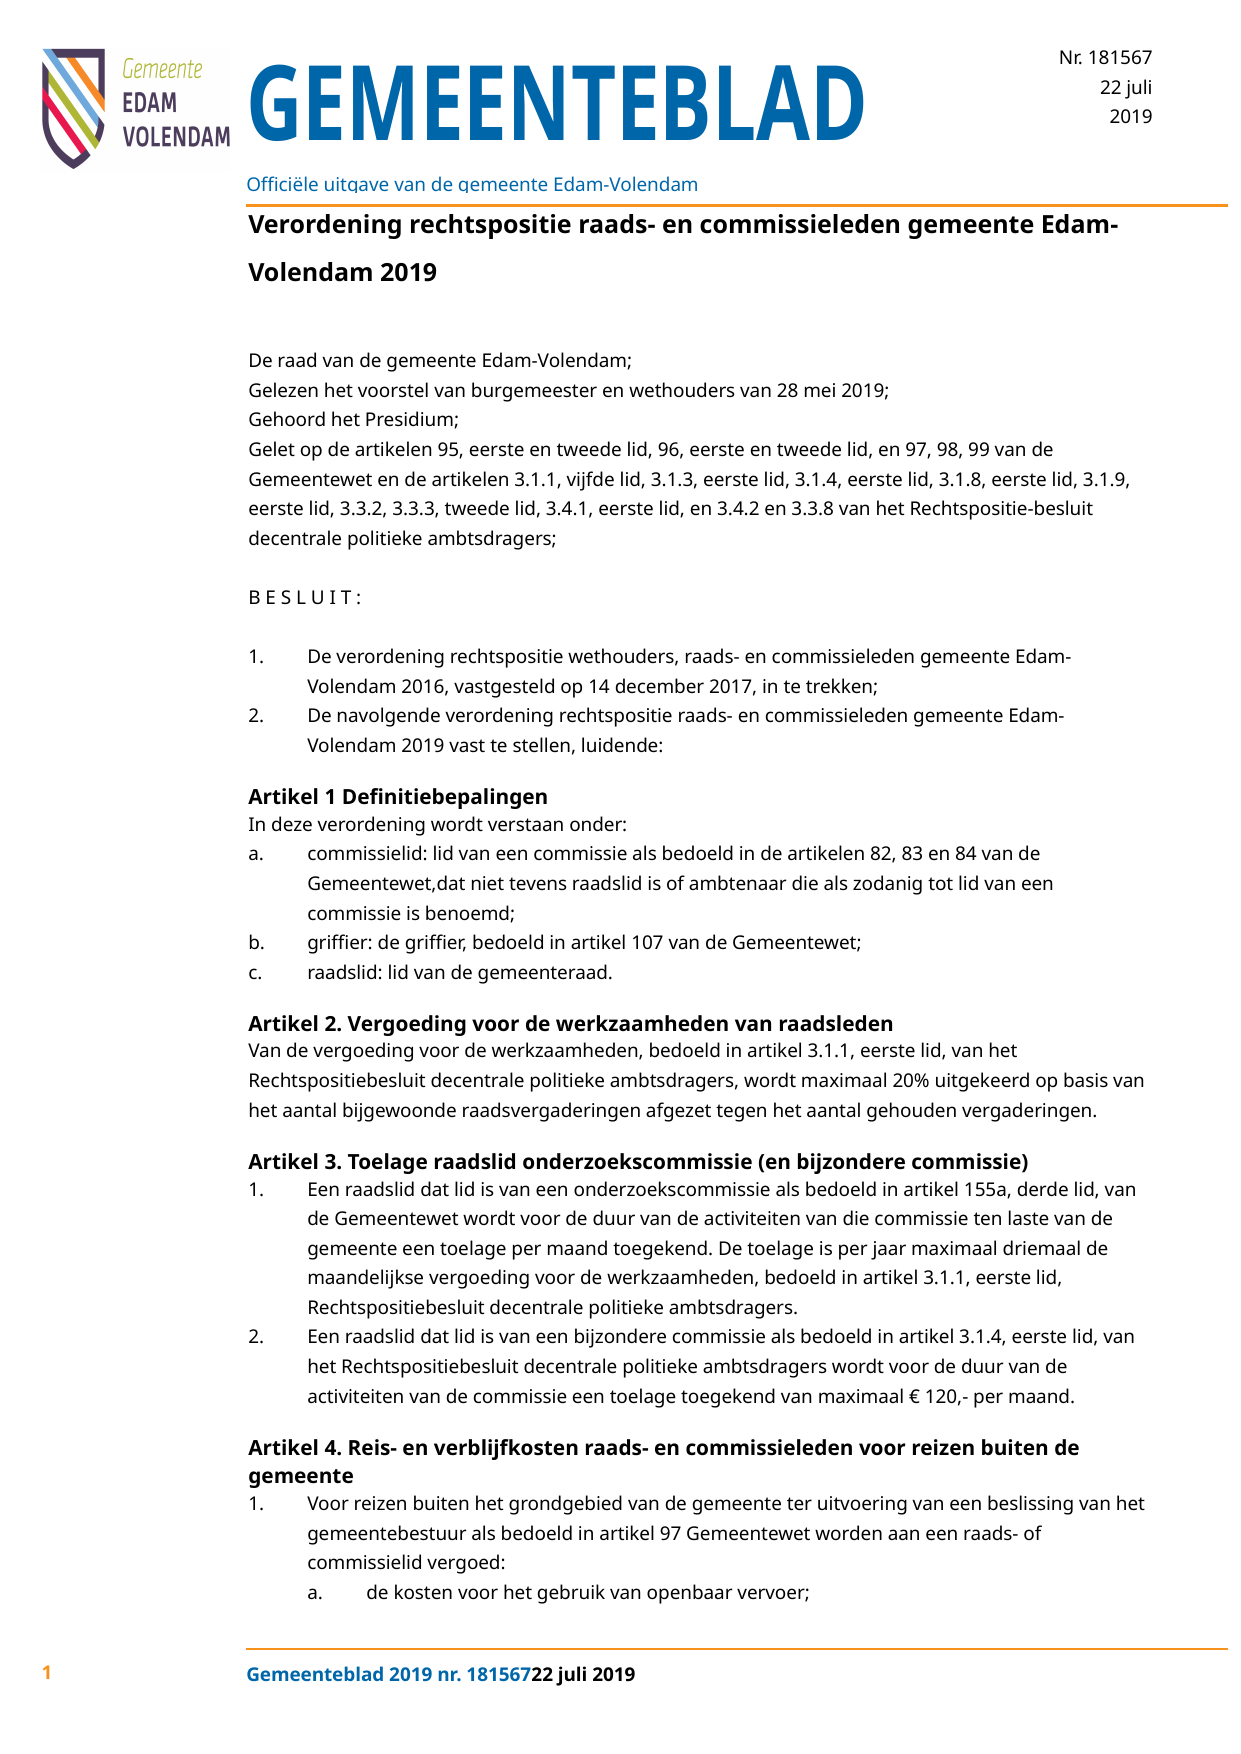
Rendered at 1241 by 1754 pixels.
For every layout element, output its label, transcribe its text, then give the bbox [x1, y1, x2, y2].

list Een raadslid dat lid is van een onderzoekscommissie als bedoeld in artikel 155a, derde lid, van de Gemeentewet wordt voor de duur van de activiteiten van die commissie ten laste van de gemeente een toelage per maand toegekend. De toelage is per jaar maximaal driemaal de maandelijkse vergoeding voor de werkzaamheden, bedoeld in artikel 3.1.1, eerste lid, Rechtspositiebesluit decentrale politieke ambtsdragers. [248, 1176, 1152, 1320]
text Artikel 1 Definitiebepalingen [248, 782, 1152, 811]
list De verordening rechtspositie wethouders, raads- en commissieleden gemeente Edam-Volendam 2016, vastgesteld op 14 december 2017, in te trekken; [248, 643, 1152, 699]
text Artikel 3. Toelage raadslid onderzoekscommissie (en bijzondere commissie) [248, 1147, 1152, 1176]
list de kosten voor het gebruik van openbaar vervoer; [307, 1579, 1152, 1604]
text Gelet op de artikelen 95, eerste en tweede lid, 96, eerste en tweede lid, en 97, 98, 99 van de Gemeentewet en de artikelen 3.1.1, vijfde lid, 3.1.3, eerste lid, 3.1.4, eerste lid, 3.1.8, eerste lid, 3.1.9, eerste lid, 3.3.2, 3.3.3, tweede lid, 3.4.1, eerste lid, en 3.4.2 en 3.3.8 van het Rechtspositie-besluit decentrale politieke ambtsdragers; [248, 436, 1152, 551]
text Van de vergoeding voor de werkzaamheden, bedoeld in artikel 3.1.1, eerste lid, van het Rechtspositiebesluit decentrale politieke ambtsdragers, wordt maximaal 20% uitgekeerd op basis van het aantal bijgewoonde raadsvergaderingen afgezet tegen het aantal gehouden vergaderingen. [248, 1038, 1152, 1123]
text In deze verordening wordt verstaan onder: [248, 811, 1152, 837]
list raadslid: lid van de gemeenteraad. [248, 959, 1152, 984]
picture [41, 47, 231, 172]
list Een raadslid dat lid is van een bijzondere commissie als bedoeld in artikel 3.1.4, eerste lid, van het Rechtspositiebesluit decentrale politieke ambtsdragers wordt voor de duur van de activiteiten van de commissie een toelage toegekend van maximaal € 120,- per maand. [248, 1324, 1152, 1408]
list De navolgende verordening rechtspositie raads- en commissieleden gemeente Edam-Volendam 2019 vast te stellen, luidende: [248, 702, 1152, 758]
text Gehoord het Presidium; [248, 407, 1152, 432]
text Gelezen het voorstel van burgemeester en wethouders van 28 mei 2019; [248, 377, 1152, 403]
list griffier: de griffier, bedoeld in artikel 107 van de Gemeentewet; [248, 929, 1152, 955]
list commissielid: lid van een commissie als bedoeld in de artikelen 82, 83 en 84 van de Gemeentewet,dat niet tevens raadslid is of ambtenaar die als zodanig tot lid van een commissie is benoemd; [248, 841, 1152, 925]
text Verordening rechtspositie raads- en commissieleden gemeente Edam-Volendam 2019 [248, 207, 1152, 288]
text B E S L U I T : [248, 584, 1152, 610]
text De raad van de gemeente Edam-Volendam; [248, 347, 1152, 373]
text Artikel 2. Vergoeding voor de werkzaamheden van raadsleden [248, 1009, 1152, 1038]
list Voor reizen buiten het grondgebied van de gemeente ter uitvoering van een beslissing van het gemeentebestuur als bedoeld in artikel 97 Gemeentewet worden aan een raads- of commissielid vergoed: [248, 1490, 1152, 1575]
text Artikel 4. Reis- en verblijfkosten raads- en commissieleden voor reizen buiten de gemeente [248, 1433, 1152, 1490]
